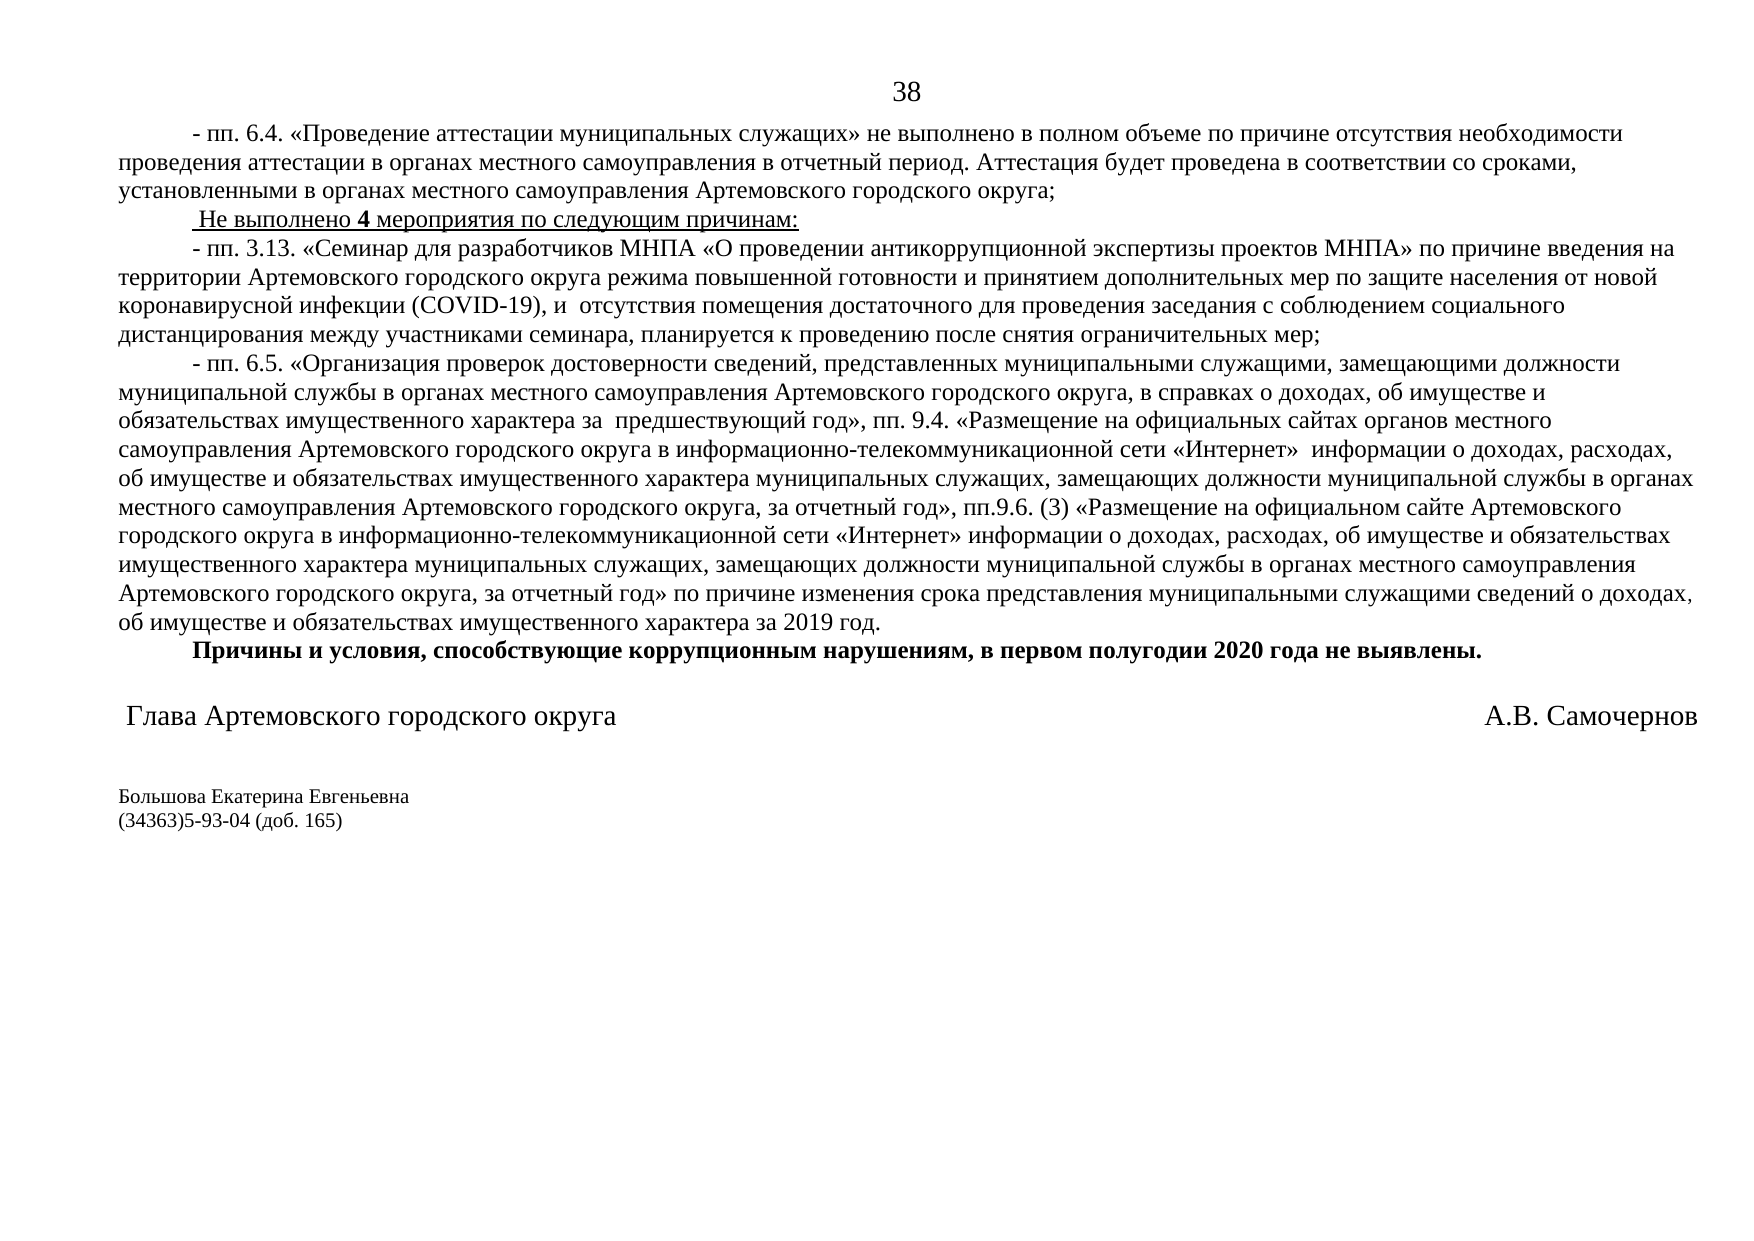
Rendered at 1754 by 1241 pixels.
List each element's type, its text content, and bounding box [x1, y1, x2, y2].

text - пп. 6.4. «Проведение аттестации муниципальных служащих» не выполнено в полном объеме по причине отсутствия необходимости проведения аттестации в органах местного самоуправления в отчетный период. Аттестация будет проведена в соответствии со сроками, установленными в органах местного самоуправления Артемовского городского округа; [118, 118, 1695, 204]
text Не выполнено 4 мероприятия по следующим причинам: [118, 204, 1695, 233]
text Причины и условия, способствующие коррупционным нарушениям, в первом полугодии 2020 года не выявлены. [118, 636, 1695, 664]
text - пп. 6.5. «Организация проверок достоверности сведений, представленных муниципальными служащими, замещающими должности муниципальной службы в органах местного самоуправления Артемовского городского округа, в справках о доходах, об имуществе и обязательствах имущественного характера за предшествующий год», пп. 9.4. «Размещение на официальных сайтах органов местного самоуправления Артемовского городского округа в информационно-телекоммуникационной сети «Интернет» информации о доходах, расходах, об имуществе и обязательствах имущественного характера муниципальных служащих, замещающих должности муниципальной службы в органах местного самоуправления Артемовского городского округа, за отчетный год», пп.9.6. (3) «Размещение на официальном сайте Артемовского городского округа в информационно-телекоммуникационной сети «Интернет» информации о доходах, расходах, об имуществе и обязательствах имущественного характера муниципальных служащих, замещающих должности муниципальной службы в органах местного самоуправления Артемовского городского округа, за отчетный год» по причине изменения срока представления муниципальными служащими сведений о доходах, об имуществе и обязательствах имущественного характера за 2019 год. [118, 348, 1695, 636]
text - пп. 3.13. «Семинар для разработчиков МНПА «О проведении антикоррупционной экспертизы проектов МНПА» по причине введения на территории Артемовского городского округа режима повышенной готовности и принятием дополнительных мер по защите населения от новой коронавирусной инфекции (COVID-19), и отсутствия помещения достаточного для проведения заседания с соблюдением социального дистанцирования между участниками семинара, планируется к проведению после снятия ограничительных мер; [118, 233, 1695, 348]
table_header Глава Артемовского городского округа [115, 698, 899, 731]
text (34363)5-93-04 (доб. 165) [118, 808, 1695, 832]
text Большова Екатерина Евгеньевна [118, 784, 1695, 808]
table_header А.В. Самочернов [900, 698, 1709, 731]
